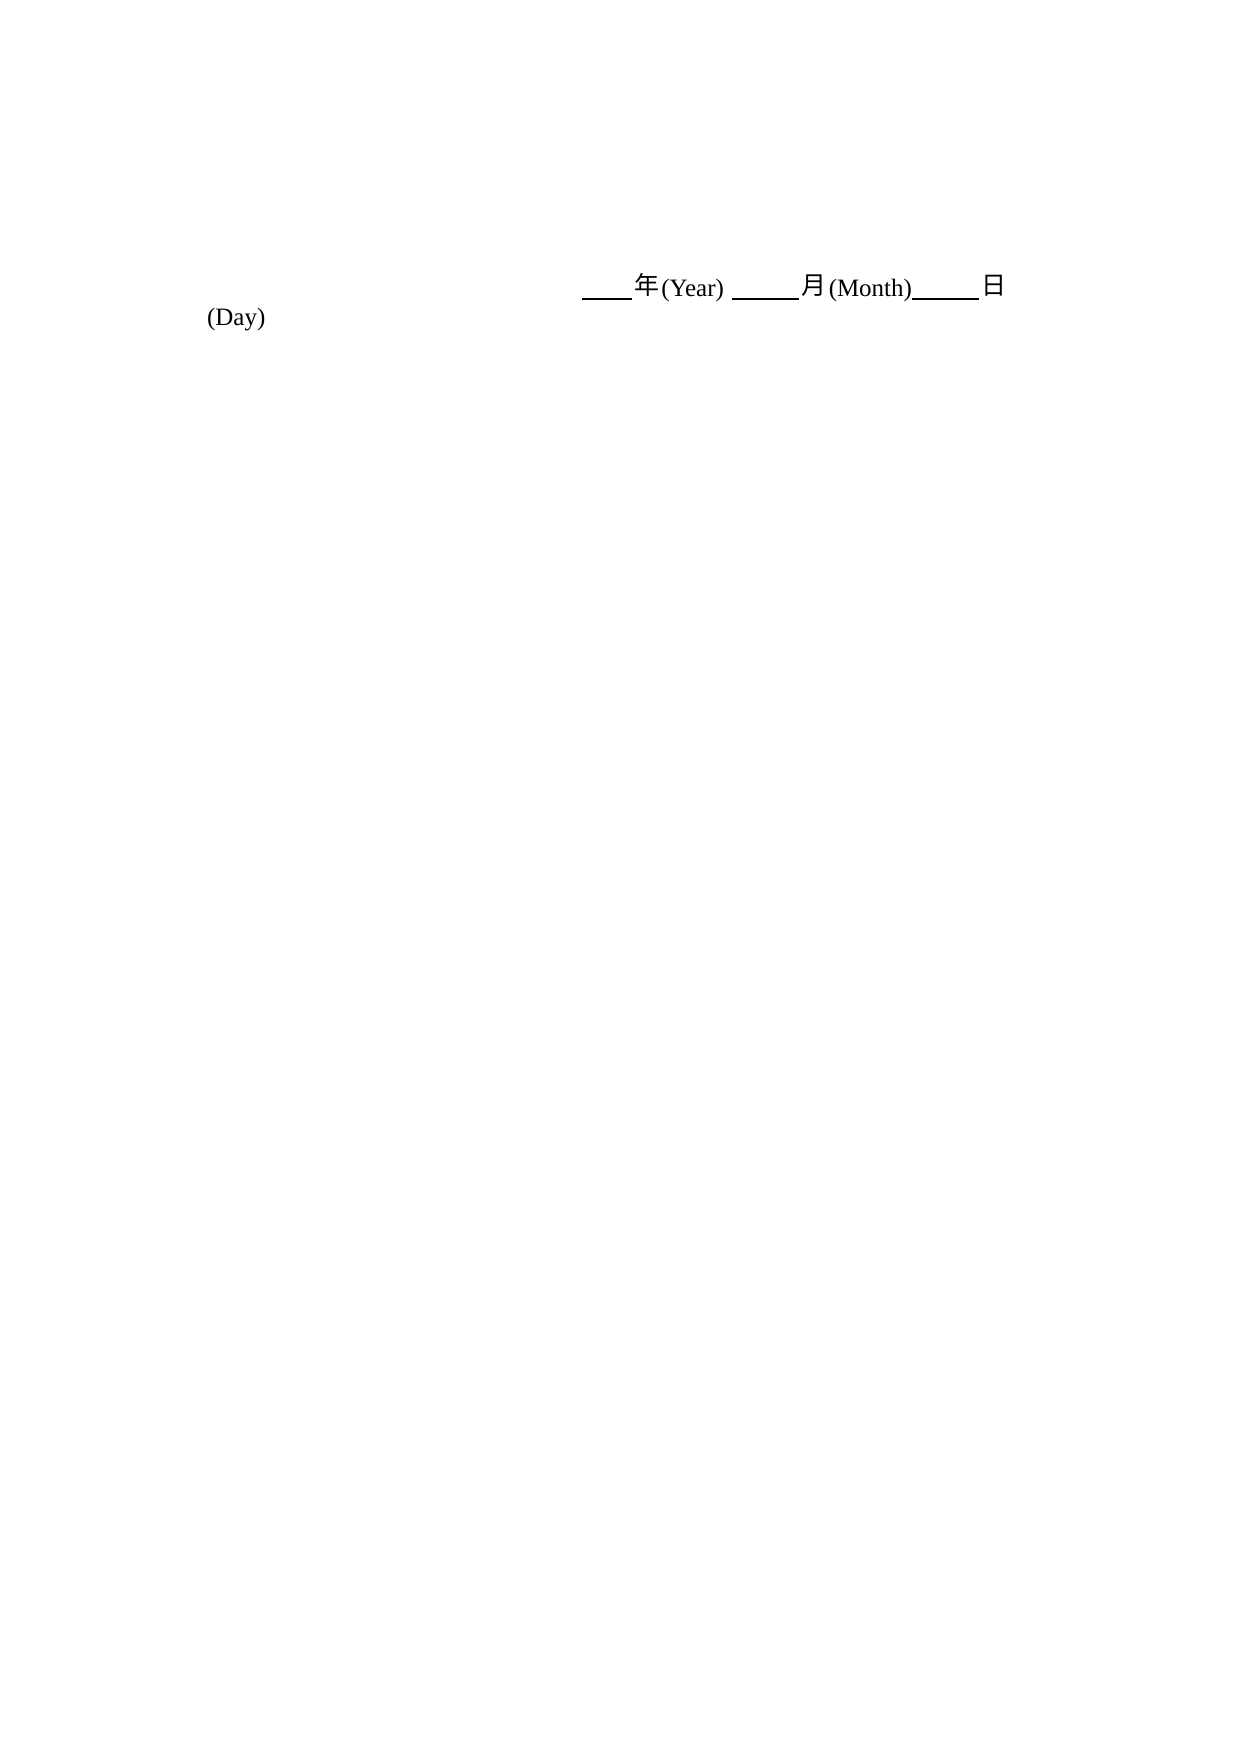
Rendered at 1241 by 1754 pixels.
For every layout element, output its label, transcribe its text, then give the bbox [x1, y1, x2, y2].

text ------年(Year) 月(Month) 日(Day) [207, 266, 1007, 331]
